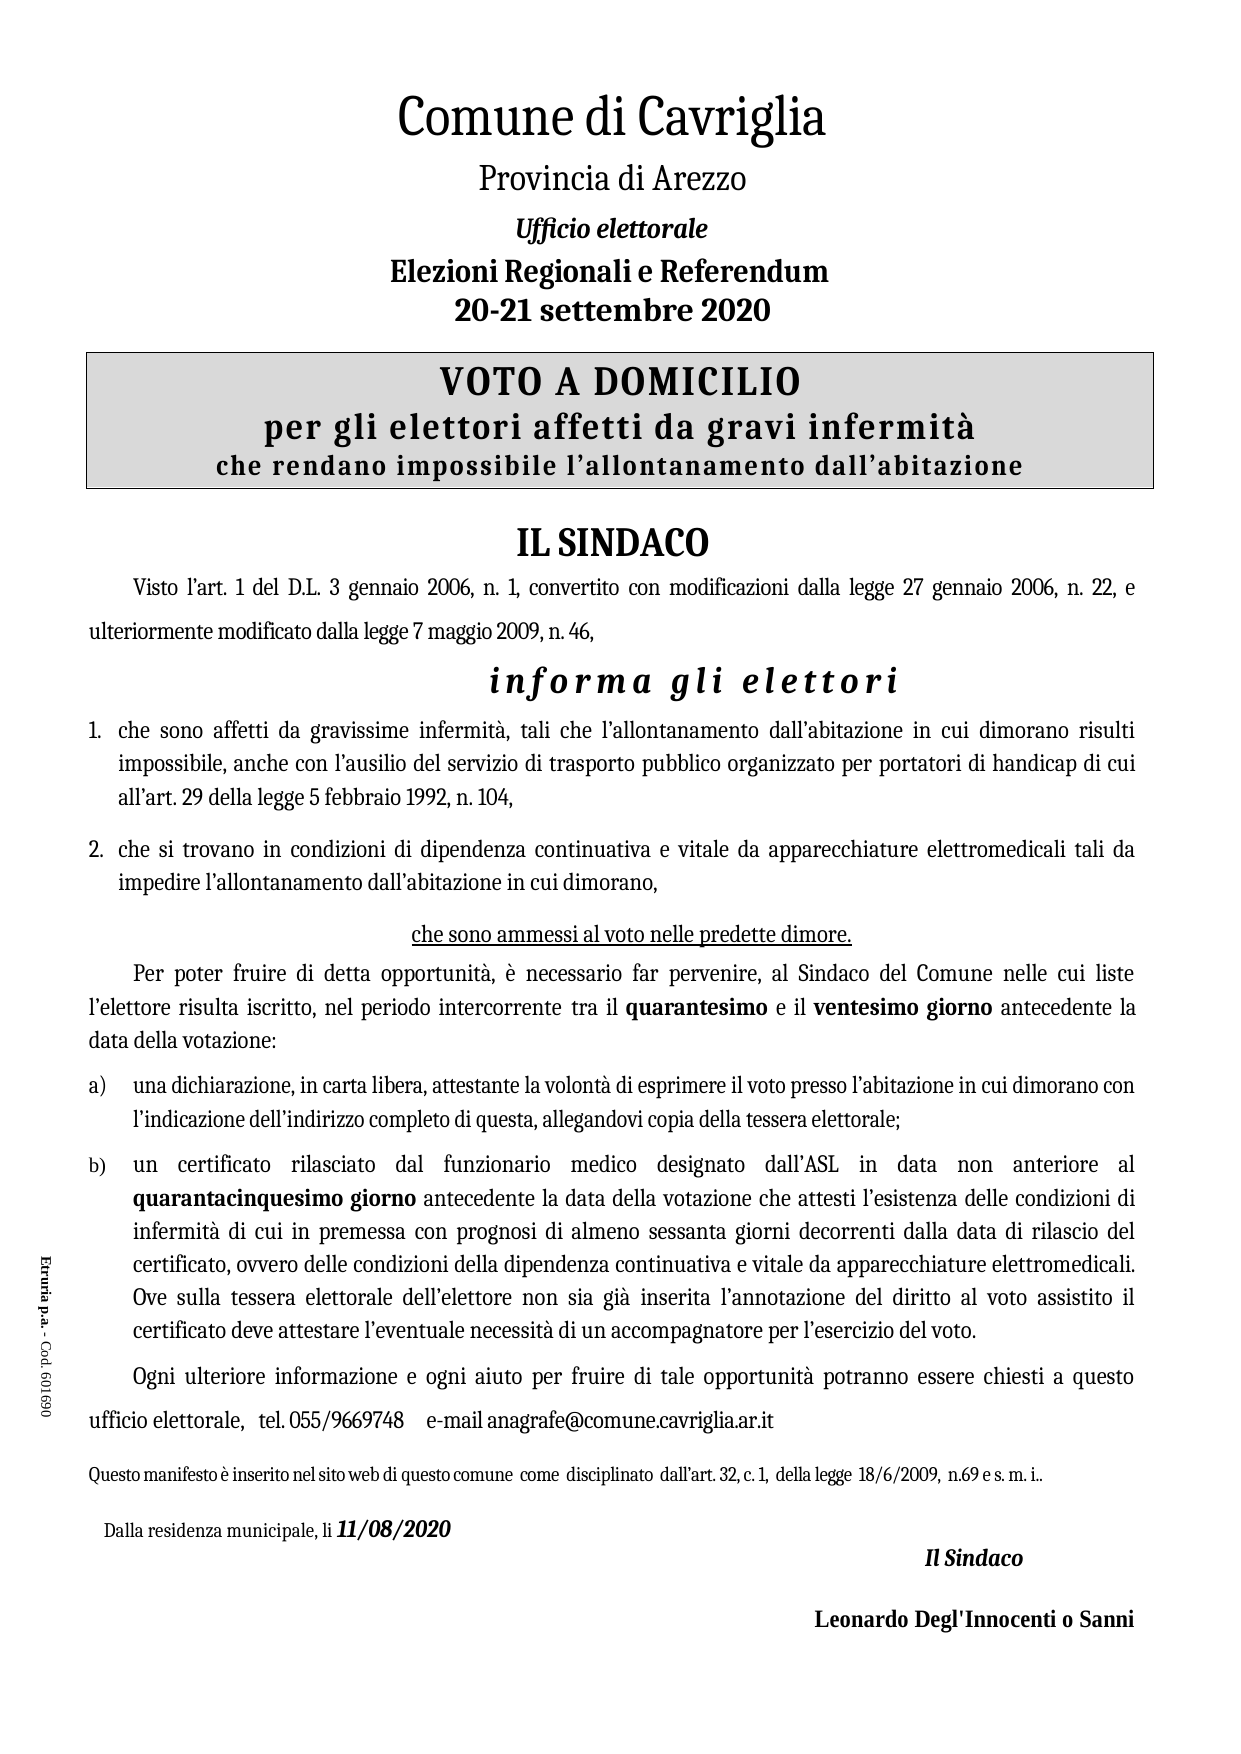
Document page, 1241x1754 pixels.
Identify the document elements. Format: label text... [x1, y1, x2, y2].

text Ufficio elettorale [59, 213, 1166, 246]
list un certificato rilasciato dal funzionario medico designato dall’ASL in data non anteriore al quarantacinquesimo giorno antecedente la data della votazione che attesti l’esistenza delle condizioni di infermità di cui in premessa con prognosi di almeno sessanta giorni decorrenti dalla data di rilascio del certificato, ovvero delle condizioni della dipendenza continuativa e vitale da apparecchiature elettromedicali. Ove sulla tessera elettorale dell’elettore non sia già inserita l’annotazione del diritto al voto assistito il certificato deve attestare l’eventuale necessità di un accompagnatore per l’esercizio del voto. [88, 1150, 1137, 1345]
table_header VOTO A DOMICILIO per gli elettori affetti da gravi infermità che rendano impossibile l’allontanamento dall’abitazione [87, 353, 1153, 487]
list che sono affetti da gravissime infermità, tali che l’allontanamento dall’abitazione in cui dimorano risulti impossibile, anche con l’ausilio del servizio di trasporto pubblico organizzato per portatori di handicap di cui all’art. 29 della legge 5 febbraio 1992, n. 104, [89, 716, 1137, 811]
list Elezioni Regionali e Referendum [59, 253, 1166, 291]
list 20-21 settembre 2020 [59, 291, 1166, 330]
text Il Sindaco [783, 1544, 1168, 1573]
text Per poter fruire di detta opportunità, è necessario far pervenire, al Sindaco del Comune nelle cui liste l’elettore risulta iscritto, nel periodo intercorrente tra il quarantesimo e il ventesimo giorno antecedente la data della votazione: [89, 959, 1137, 1054]
text Questo manifesto è inserito nel sito web di questo comune come disciplinato dall’art. 32, c. 1, della legge 18/6/2009, n.69 e s. m. i.. [89, 1449, 1166, 1487]
text Comune di Cavriglia [59, 83, 1166, 150]
subtitle Il Sindaco [59, 519, 1166, 567]
text Provincia di Arezzo [59, 157, 1166, 200]
text Ogni ulteriore informazione e ogni aiuto per fruire di tale opportunità potranno essere chiesti a questo ufficio elettorale, tel. 055/9669748 e-mail anagrafe@comune.cavriglia.ar.it [89, 1362, 1137, 1434]
text Visto l’art. 1 del D.L. 3 gennaio 2006, n. 1, convertito con modificazioni dalla legge 27 gennaio 2006, n. 22, e ulteriormente modificato dalla legge 7 maggio 2009, n. 46, [89, 573, 1137, 646]
text Leonardo Degl'Innocenti o Sanni [783, 1603, 1166, 1632]
text che sono ammessi al voto nelle predette dimore. [126, 920, 1137, 949]
subtitle informa gli elettori [224, 660, 1166, 703]
list che si trovano in condizioni di dipendenza continuativa e vitale da apparecchiature elettromedicali tali da impedire l’allontanamento dall’abitazione in cui dimorano, [89, 834, 1137, 897]
text Dalla residenza municipale, li 11/08/2020 [103, 1515, 1166, 1544]
list una dichiarazione, in carta libera, attestante la volontà di esprimere il voto presso l’abitazione in cui dimorano con l’indicazione dell’indirizzo completo di questa, allegandovi copia della tessera elettorale; [88, 1071, 1137, 1133]
